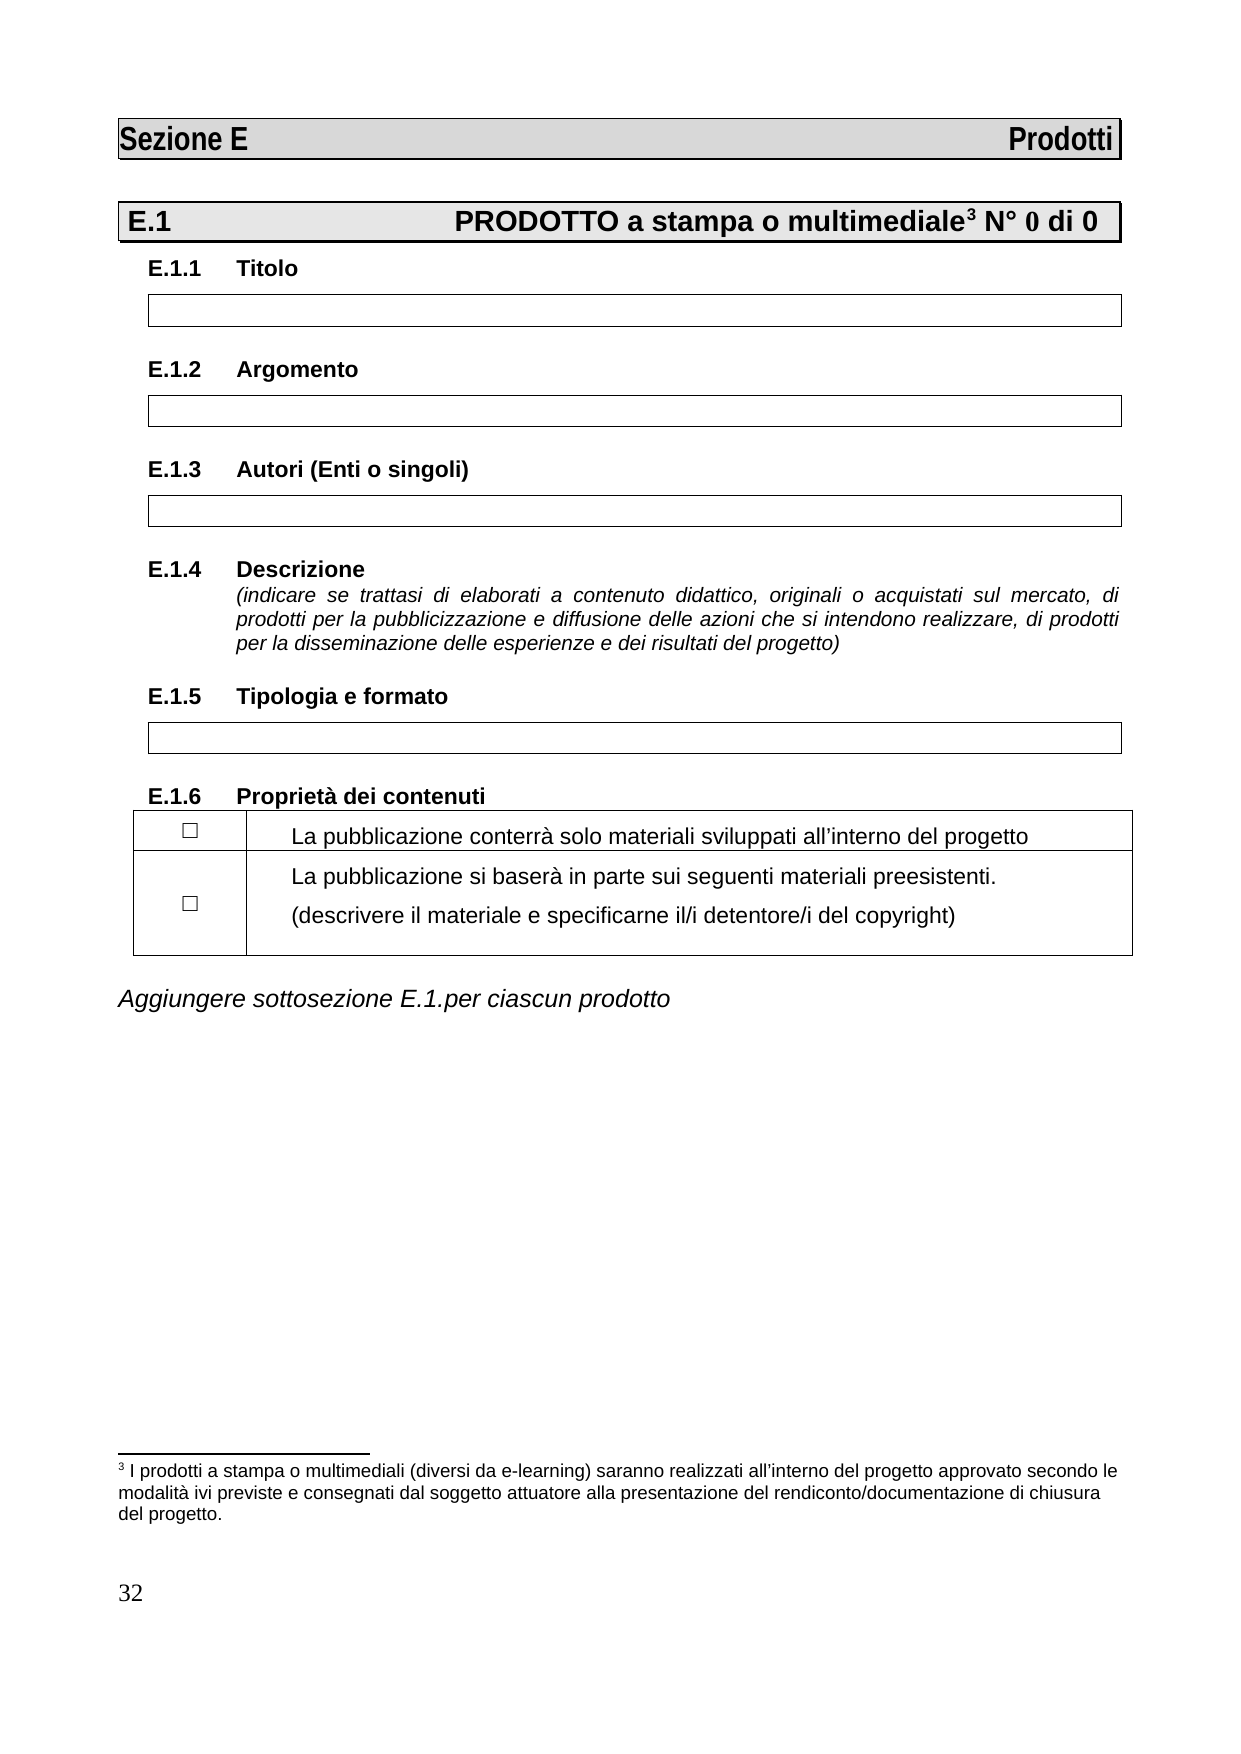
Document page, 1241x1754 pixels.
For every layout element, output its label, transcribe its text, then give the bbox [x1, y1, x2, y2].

table_header □ [134, 811, 246, 849]
table_header La pubblicazione conterrà solo materiali sviluppati all’interno del progetto [247, 811, 1132, 849]
text E.1.1 Titolo [148, 255, 1122, 282]
text E.1.5 Tipologia e formato [148, 683, 1122, 709]
text Aggiungere sottosezione E.1.per ciascun prodotto [118, 984, 1122, 1013]
text Sezione E Prodotti [119, 119, 1119, 158]
text E.1.3 Autori (Enti o singoli) [148, 456, 1122, 482]
text E.1 PRODOTTO a stampa o multimediale N° 0 di 0 [119, 203, 1119, 240]
text E.1.6 Proprietà dei contenuti [148, 783, 1122, 809]
table_cell □ [134, 851, 246, 954]
table_cell La pubblicazione si baserà in parte sui seguenti materiali preesistenti. (descrivere il materiale e specificarne il/i detentore/i del copyright) [247, 851, 1132, 954]
text E.1.2 Argomento [148, 356, 1122, 382]
text I prodotti a stampa o multimediali (diversi da e-learning) saranno realizzati all’interno del progetto approvato secondo le modalità ivi previste e consegnati dal soggetto attuatore alla presentazione del rendiconto/documentazione di chiusura del progetto. [118, 1460, 1122, 1525]
text E.1.4 Descrizione [148, 556, 1122, 582]
text (indicare se trattasi di elaborati a contenuto didattico, originali o acquistati sul mercato, di prodotti per la pubblicizzazione e diffusione delle azioni che si intendono realizzare, di prodotti per la disseminazione delle esperienze e dei risultati del progetto) [236, 582, 1122, 654]
